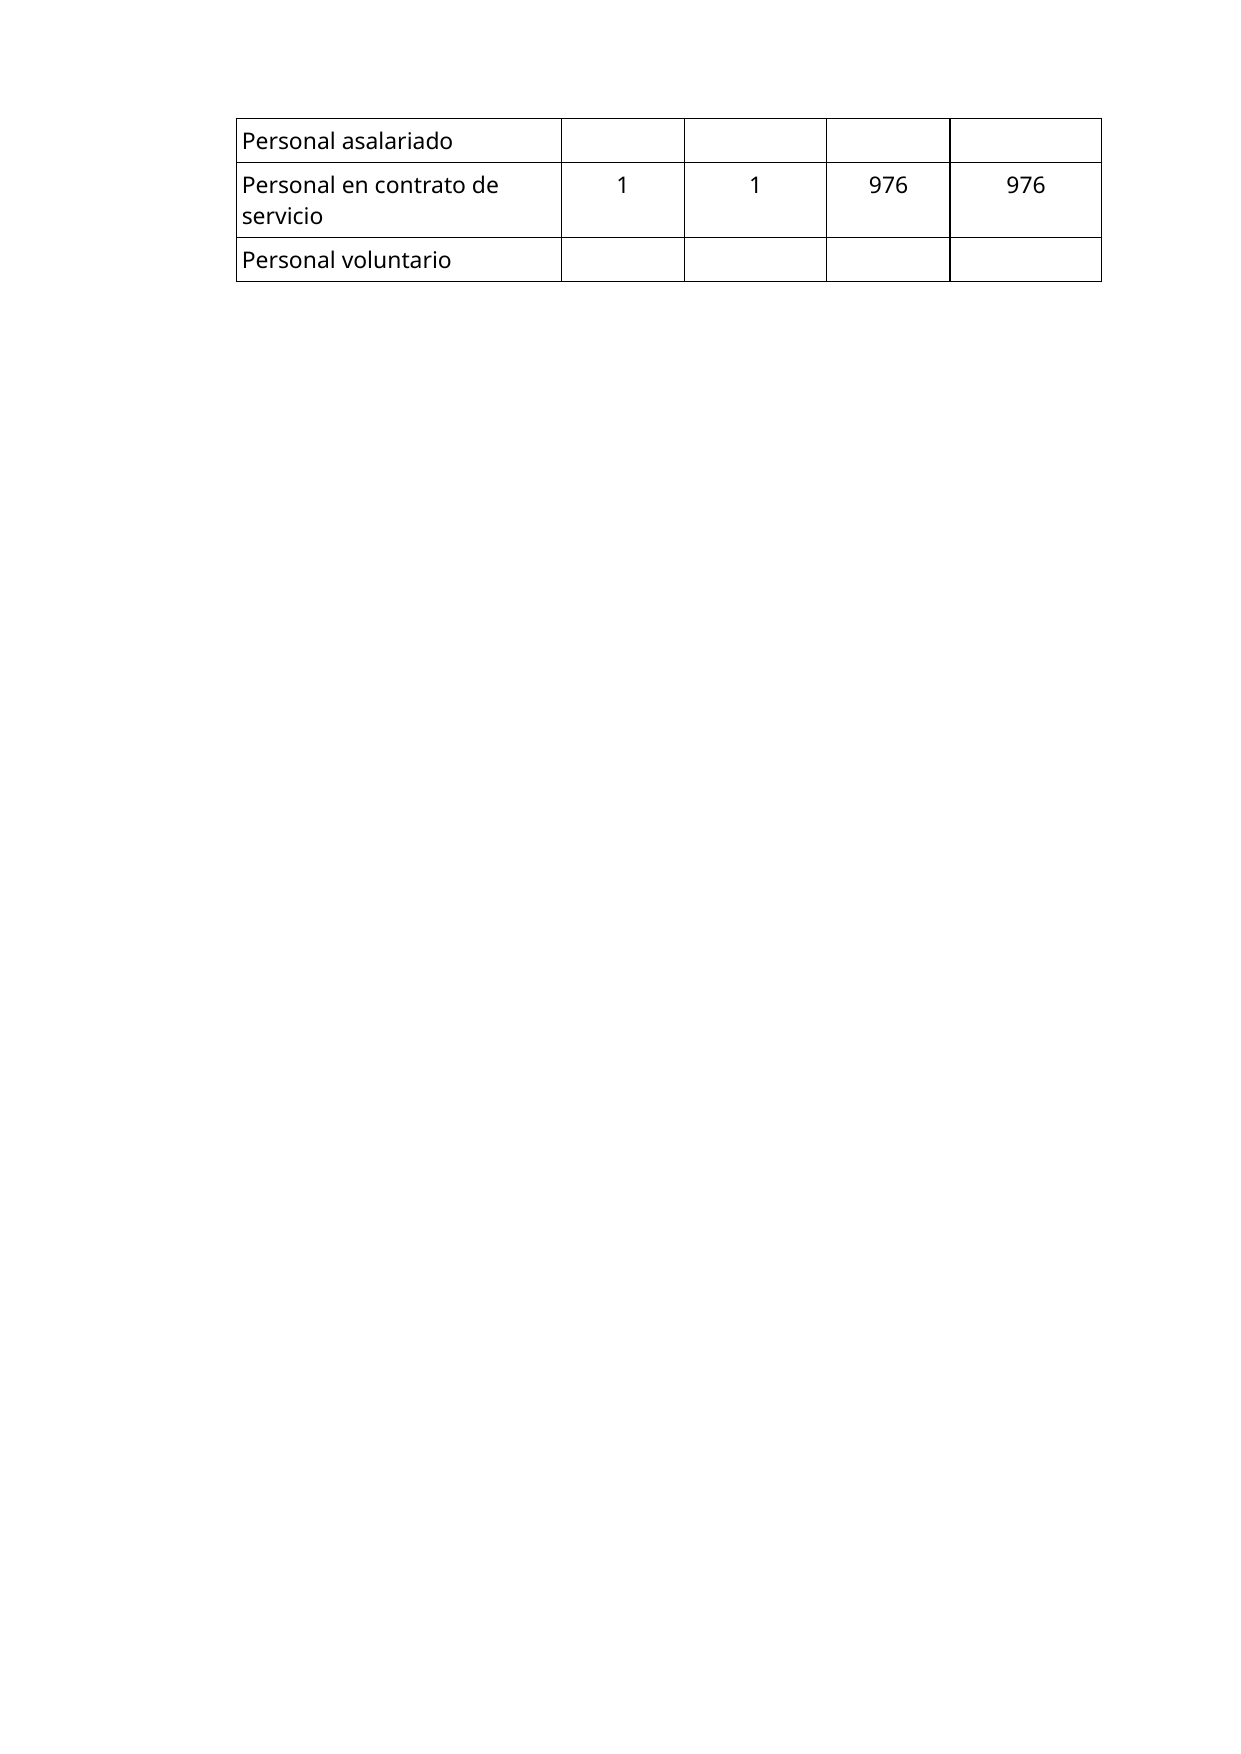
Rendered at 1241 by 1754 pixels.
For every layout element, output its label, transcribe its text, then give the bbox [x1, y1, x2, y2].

table_cell [562, 238, 684, 281]
table_cell Personal voluntario [237, 238, 561, 281]
table_cell [951, 238, 1101, 281]
table_cell Personal en contrato de servicio [237, 163, 561, 237]
table_cell Personal asalariado [237, 119, 561, 162]
table_cell [827, 119, 949, 162]
table_cell 1 [685, 163, 826, 237]
table_cell [827, 238, 949, 281]
table_cell [685, 238, 826, 281]
table_cell 976 [827, 163, 949, 237]
table_cell [951, 119, 1101, 162]
table_cell [562, 119, 684, 162]
table_cell [685, 119, 826, 162]
table_cell 976 [951, 163, 1101, 237]
table_cell 1 [562, 163, 684, 237]
